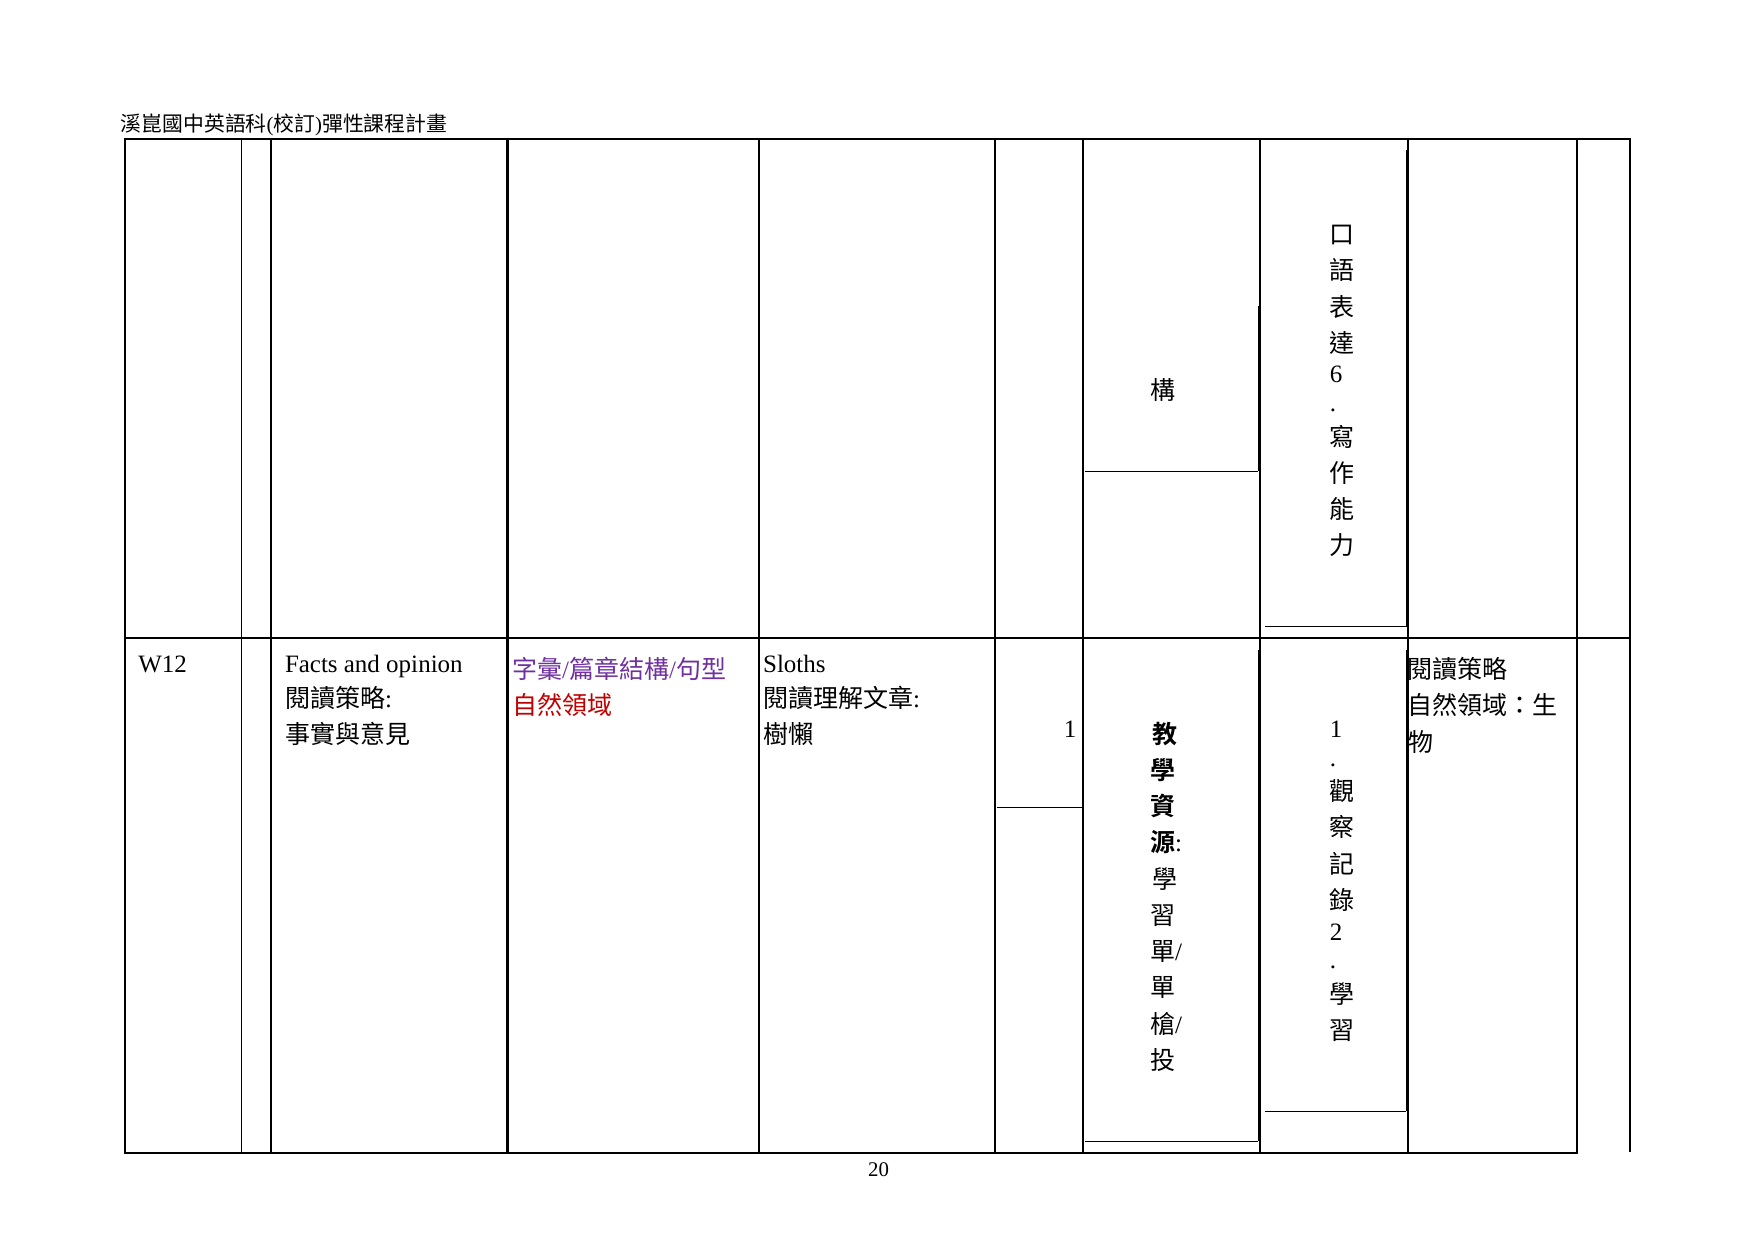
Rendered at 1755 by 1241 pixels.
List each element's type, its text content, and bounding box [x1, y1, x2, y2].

table_cell 教學資源: 學習單/單槍/投 [1084, 639, 1259, 1152]
table_cell [242, 140, 270, 637]
table_cell 1 [996, 639, 1082, 1152]
table_cell W12 [126, 639, 241, 1152]
table_cell 口語表達 6.寫作能力 [1261, 140, 1407, 637]
table_cell Sloths 閱讀理解文章: 樹懶 [760, 639, 994, 1152]
table_cell 構 [1084, 140, 1259, 637]
table_cell [126, 140, 241, 637]
table_cell [1578, 140, 1629, 637]
table_cell [242, 639, 270, 1152]
table_cell 字彙/篇章結構/句型 自然領域 [509, 639, 758, 1152]
table_cell [272, 140, 506, 637]
table_cell 1.觀察記錄 2.學習 [1261, 639, 1407, 1152]
table_cell [1409, 140, 1576, 637]
table_cell [996, 140, 1082, 637]
table_cell Facts and opinion 閱讀策略: 事實與意見 [272, 639, 506, 1152]
table_cell 閱讀策略 自然領域：生物 [1409, 639, 1576, 1152]
table_cell [509, 140, 758, 637]
table_cell [1578, 639, 1629, 1152]
table_cell [760, 140, 994, 637]
